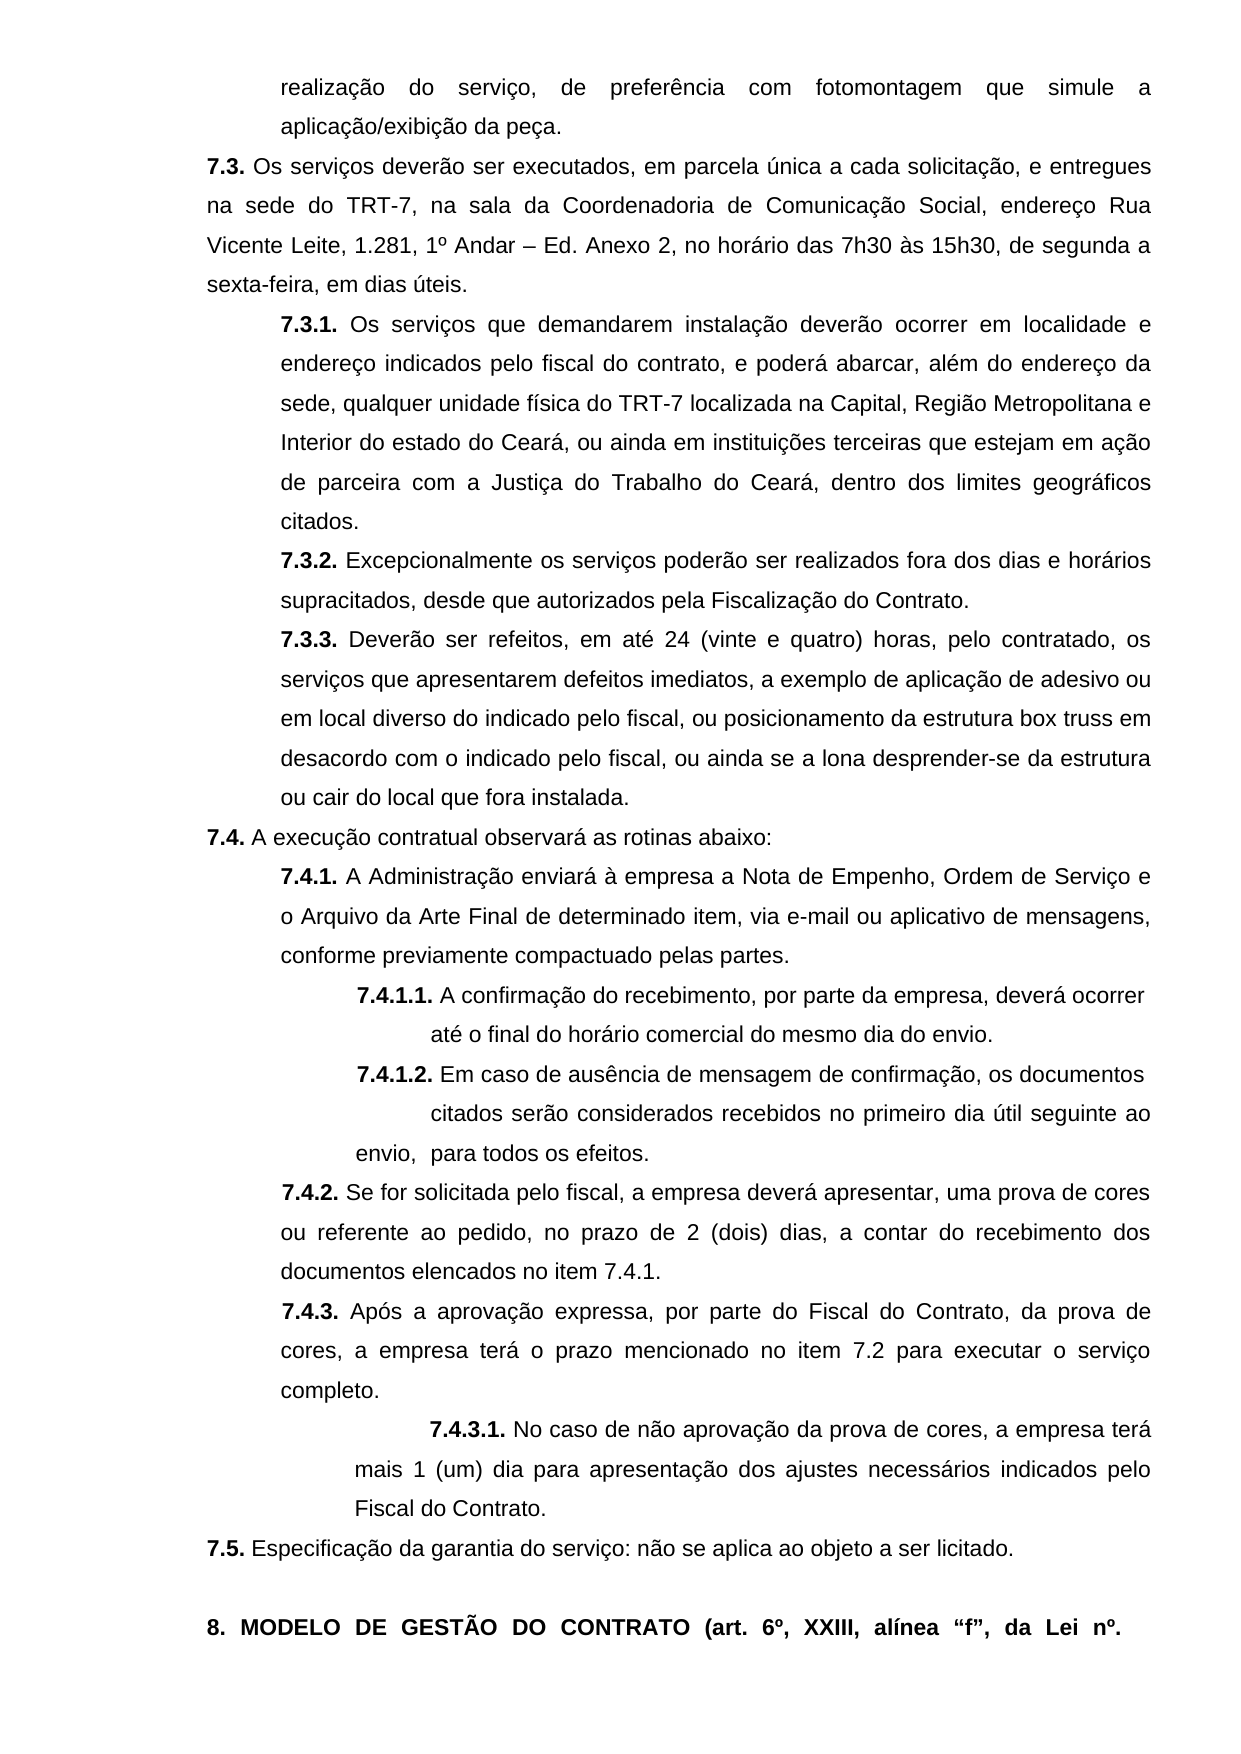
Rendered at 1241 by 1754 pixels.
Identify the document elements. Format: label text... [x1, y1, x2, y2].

text 7.4. A execução contratual observará as rotinas abaixo: [207, 824, 1152, 850]
text realização do serviço, de preferência com fotomontagem que simule a aplicação/exibição da peça. [280, 74, 1152, 139]
text 8. MODELO DE GESTÃO DO CONTRATO (art. 6º, XXIII, alínea “f”, da Lei nº. [207, 1613, 1122, 1640]
text 7.4.1. A Administração enviará à empresa a Nota de Empenho, Ordem de Serviço e o Arquivo da Arte Final de determinado item, via e-mail ou aplicativo de mensagens, conforme previamente compactuado pelas partes. [280, 863, 1152, 969]
text 7.4.1.1. A confirmação do recebimento, por parte da empresa, deverá ocorrer até o final do horário comercial do mesmo dia do envio. [355, 982, 1152, 1048]
text 7.3.1. Os serviços que demandarem instalação deverão ocorrer em localidade e endereço indicados pelo fiscal do contrato, e poderá abarcar, além do endereço da sede, qualquer unidade física do TRT-7 localizada na Capital, Região Metropolitana e Interior do estado do Ceará, ou ainda em instituições terceiras que estejam em ação de parceira com a Justiça do Trabalho do Ceará, dentro dos limites geográficos citados. [280, 311, 1152, 534]
text 7.5. Especificação da garantia do serviço: não se aplica ao objeto a ser licitado. [207, 1534, 1152, 1561]
text 7.3.3. Deverão ser refeitos, em até 24 (vinte e quatro) horas, pelo contratado, os serviços que apresentarem defeitos imediatos, a exemplo de aplicação de adesivo ou em local diverso do indicado pelo fiscal, ou posicionamento da estrutura box truss em desacordo com o indicado pelo fiscal, ou ainda se a lona desprender-se da estrutura ou cair do local que fora instalada. [280, 626, 1152, 811]
text 7.4.2. Se for solicitada pelo fiscal, a empresa deverá apresentar, uma prova de cores ou referente ao pedido, no prazo de 2 (dois) dias, a contar do recebimento dos documentos elencados no item 7.4.1. [280, 1179, 1152, 1284]
text 7.4.1.2. Em caso de ausência de mensagem de confirmação, os documentos citados serão considerados recebidos no primeiro dia útil seguinte ao envio, para todos os efeitos. [355, 1061, 1152, 1166]
text 7.3. Os serviços deverão ser executados, em parcela única a cada solicitação, e entregues na sede do TRT-7, na sala da Coordenadoria de Comunicação Social, endereço Rua Vicente Leite, 1.281, 1º Andar – Ed. Anexo 2, no horário das 7h30 às 15h30, de segunda a sexta-feira, em dias úteis. [207, 153, 1152, 297]
text 7.4.3. Após a aprovação expressa, por parte do Fiscal do Contrato, da prova de cores, a empresa terá o prazo mencionado no item 7.2 para executar o serviço completo. [280, 1298, 1152, 1403]
text 7.3.2. Excepcionalmente os serviços poderão ser realizados fora dos dias e horários supracitados, desde que autorizados pela Fiscalização do Contrato. [280, 547, 1152, 613]
text 7.4.3.1. No caso de não aprovação da prova de cores, a empresa terá mais 1 (um) dia para apresentação dos ajustes necessários indicados pelo Fiscal do Contrato. [354, 1416, 1152, 1521]
